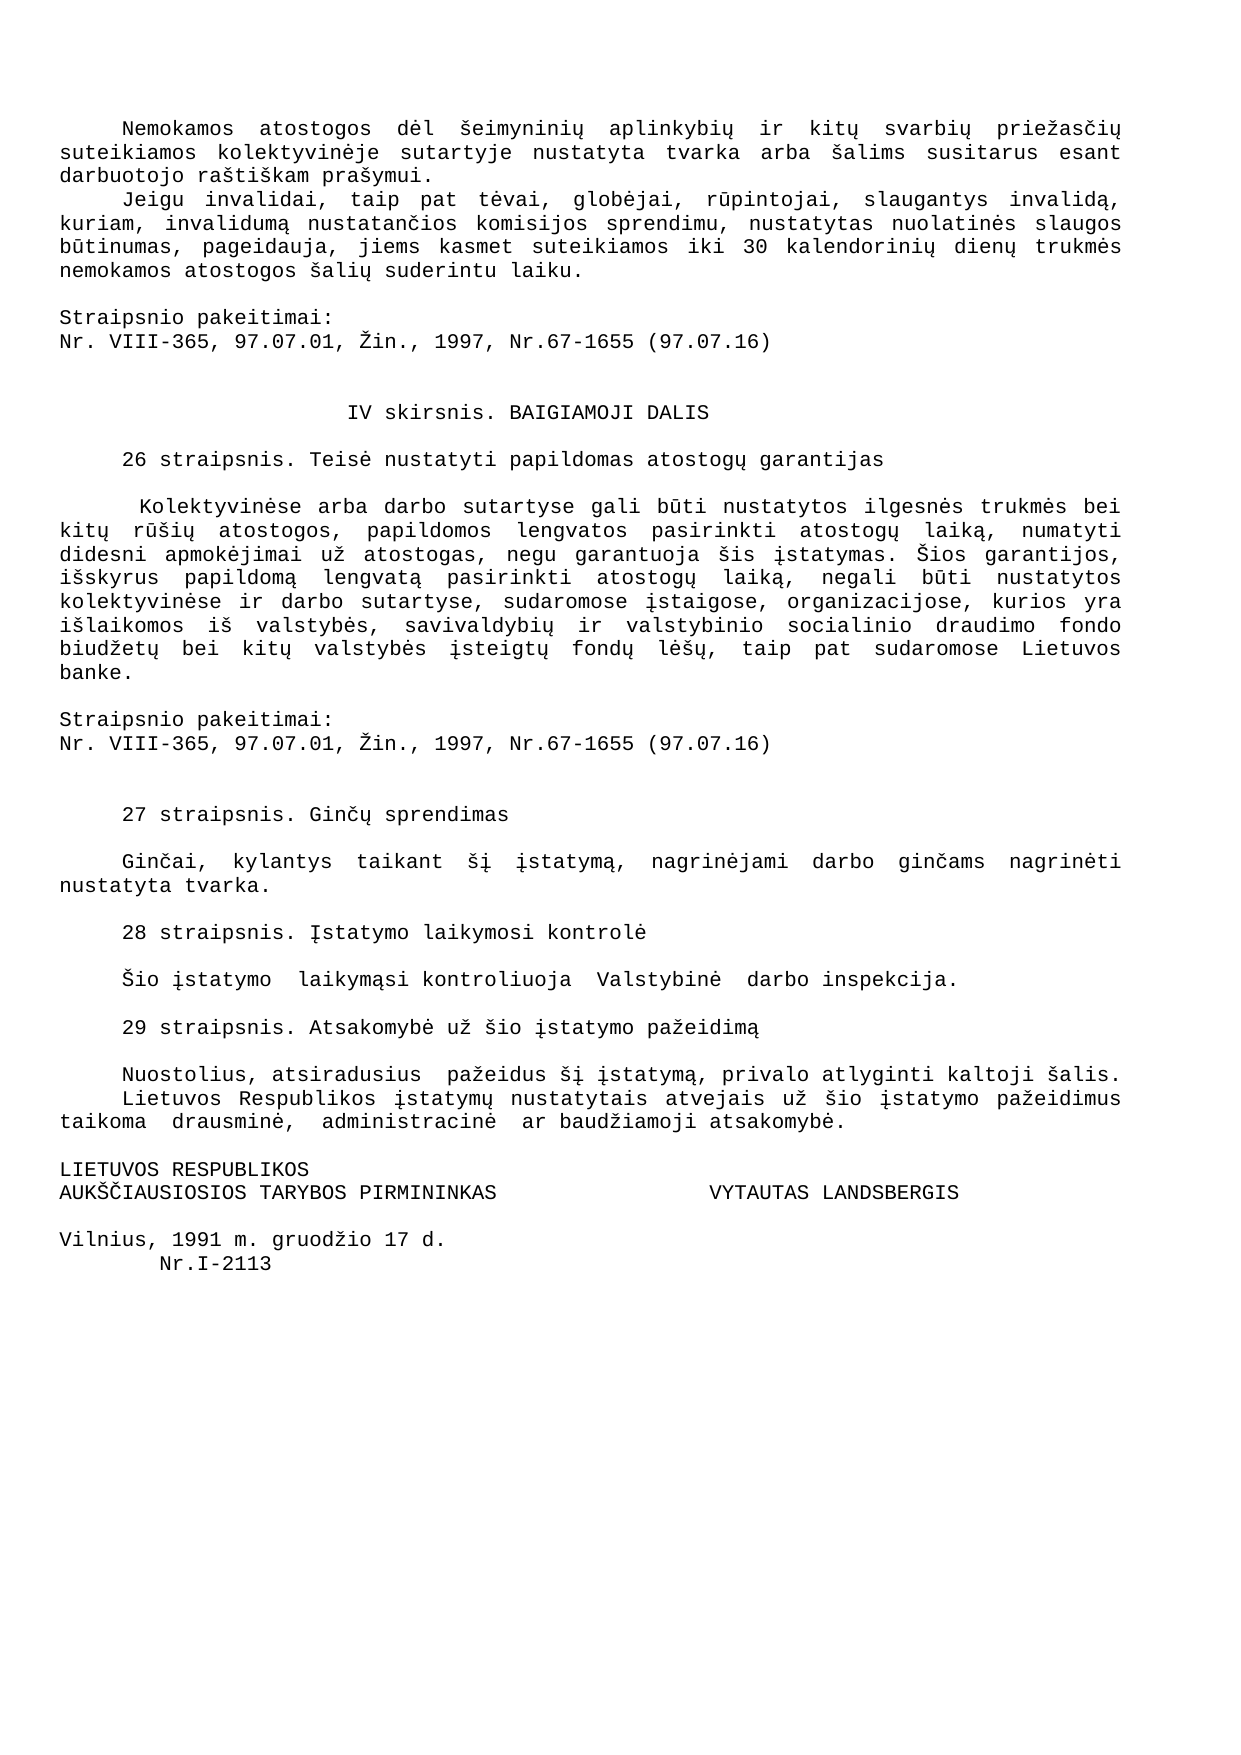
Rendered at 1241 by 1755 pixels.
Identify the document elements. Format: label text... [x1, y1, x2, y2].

text Kolektyvinėse arba darbo sutartyse gali būti nustatytos ilgesnės trukmės bei kitų rūšių atostogos, papildomos lengvatos pasirinkti atostogų laiką, numatyti didesni apmokėjimai už atostogas, negu garantuoja šis įstatymas. Šios garantijos, išskyrus papildomą lengvatą pasirinkti atostogų laiką, negali būti nustatytos kolektyvinėse ir darbo sutartyse, sudaromose įstaigose, organizacijose, kurios yra išlaikomos iš valstybės, savivaldybių ir valstybinio socialinio draudimo fondo biudžetų bei kitų valstybės įsteigtų fondų lėšų, taip pat sudaromose Lietuvos banke. [59, 496, 1122, 686]
text Straipsnio pakeitimai: [59, 709, 1122, 733]
text Nr. VIII-365, 97.07.01, Žin., 1997, Nr.67-1655 (97.07.16) [59, 733, 1122, 757]
text Nr. VIII-365, 97.07.01, Žin., 1997, Nr.67-1655 (97.07.16) [59, 331, 1122, 354]
text Nemokamos atostogos dėl šeimyninių aplinkybių ir kitų svarbių priežasčių suteikiamos kolektyvinėje sutartyje nustatyta tvarka arba šalims susitarus esant darbuotojo raštiškam prašymui. [59, 118, 1122, 189]
text 27 straipsnis. Ginčų sprendimas [59, 804, 1122, 827]
text IV skirsnis. BAIGIAMOJI DALIS [59, 402, 1122, 426]
text LIETUVOS RESPUBLIKOS [59, 1158, 1122, 1182]
text AUKŠČIAUSIOSIOS TARYBOS PIRMININKAS VYTAUTAS LANDSBERGIS [59, 1182, 1122, 1206]
text 29 straipsnis. Atsakomybė už šio įstatymo pažeidimą [59, 1017, 1122, 1040]
text Šio įstatymo laikymąsi kontroliuoja Valstybinė darbo inspekcija. [59, 969, 1122, 993]
text Vilnius, 1991 m. gruodžio 17 d. [59, 1229, 1122, 1253]
text Ginčai, kylantys taikant šį įstatymą, nagrinėjami darbo ginčams nagrinėti nustatyta tvarka. [59, 851, 1122, 898]
text Jeigu invalidai, taip pat tėvai, globėjai, rūpintojai, slaugantys invalidą, kuriam, invalidumą nustatančios komisijos sprendimu, nustatytas nuolatinės slaugos būtinumas, pageidauja, jiems kasmet suteikiamos iki 30 kalendorinių dienų trukmės nemokamos atostogos šalių suderintu laiku. [59, 189, 1122, 284]
text Nuostolius, atsiradusius pažeidus šį įstatymą, privalo atlyginti kaltoji šalis. [59, 1064, 1122, 1088]
text 28 straipsnis. Įstatymo laikymosi kontrolė [59, 922, 1122, 946]
text 26 straipsnis. Teisė nustatyti papildomas atostogų garantijas [59, 449, 1122, 473]
text Straipsnio pakeitimai: [59, 307, 1122, 331]
text Nr.I-2113 [59, 1253, 1122, 1277]
text Lietuvos Respublikos įstatymų nustatytais atvejais už šio įstatymo pažeidimus taikoma drausminė, administracinė ar baudžiamoji atsakomybė. [59, 1088, 1122, 1135]
